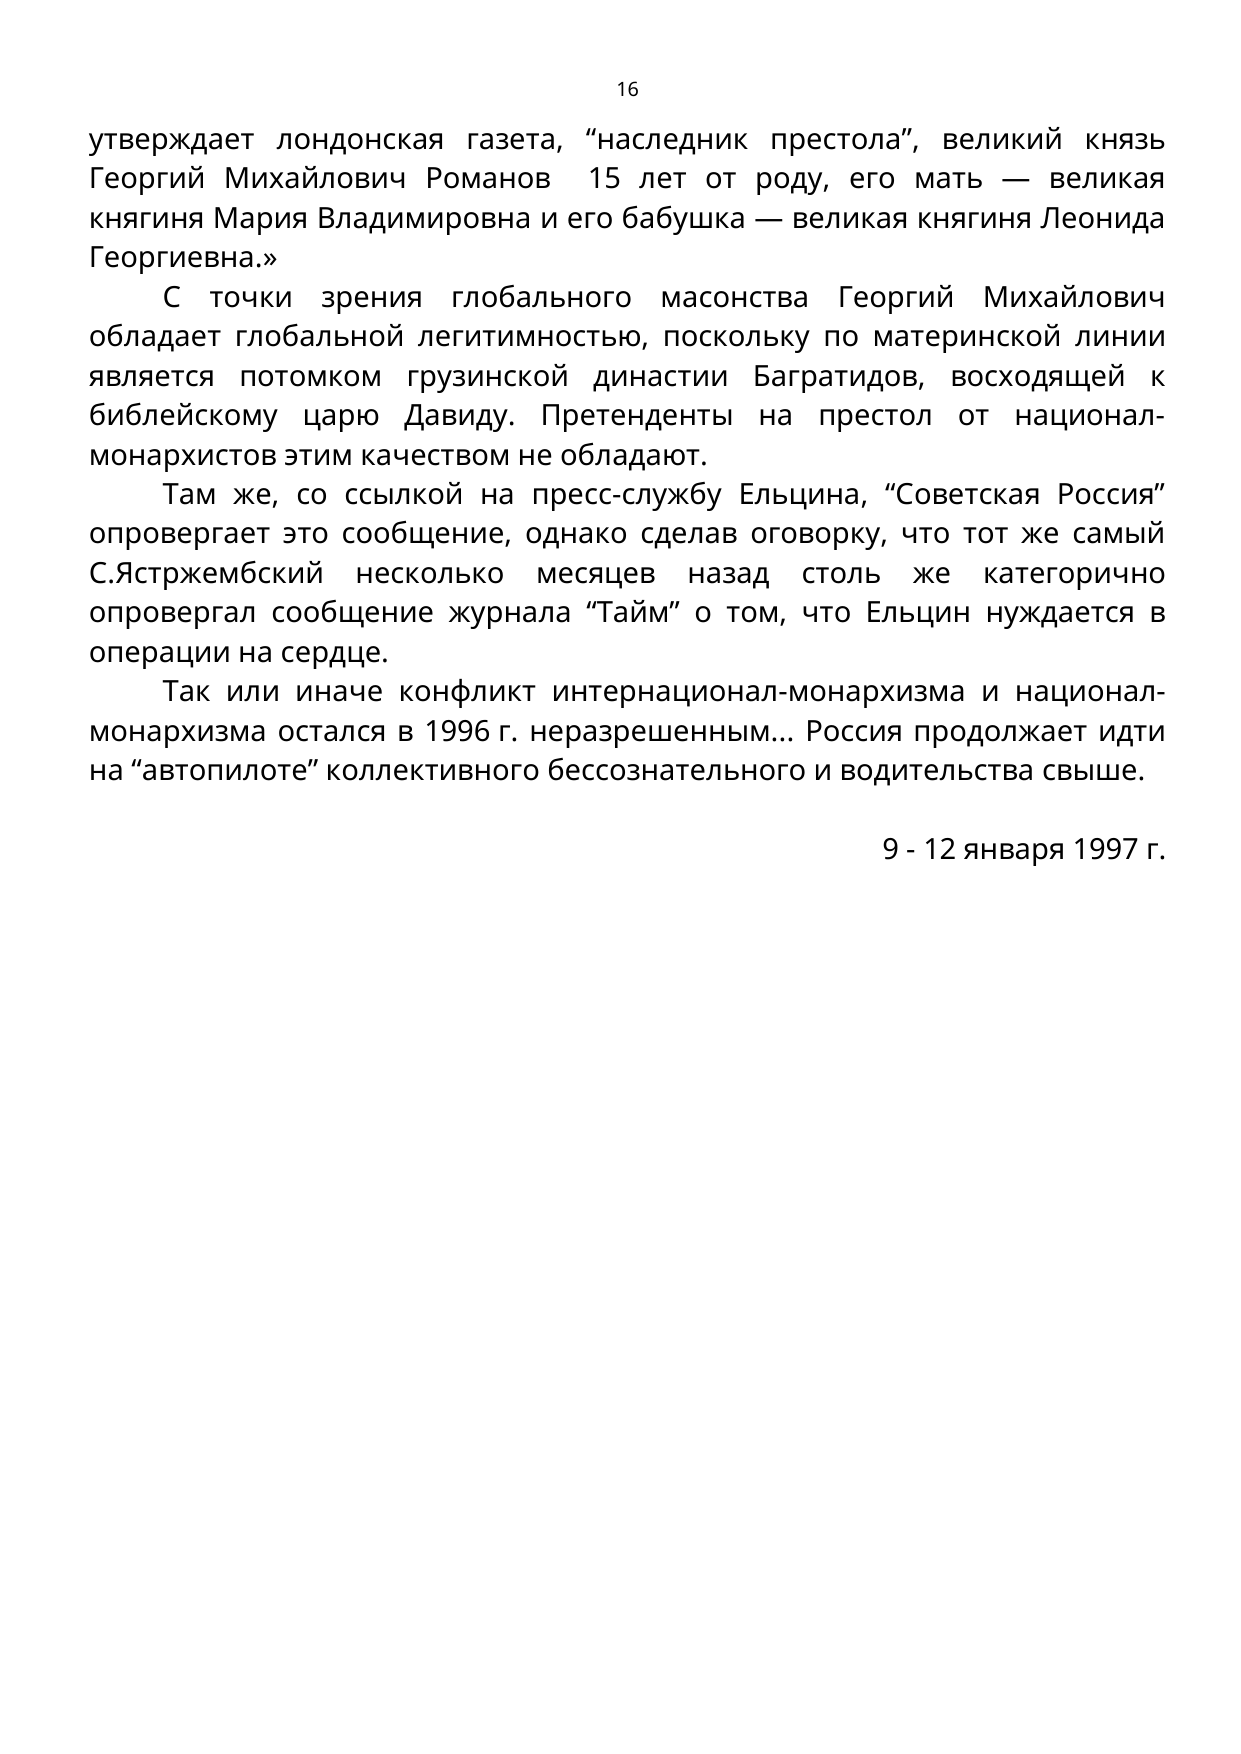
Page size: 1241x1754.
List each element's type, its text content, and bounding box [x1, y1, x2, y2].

text Там же, со ссылкой на пресс-службу Ельцина, “Советская Россия” опровергает это сообщение, однако сделав оговорку, что тот же самый С.Ястржембский несколько месяцев назад столь же категорично опровергал сообщение журнала “Тайм” о том, что Ельцин нуждается в операции на сердце. [89, 473, 1166, 671]
text 9 - 12 января 1997 г. [89, 829, 1166, 868]
text Так или иначе конфликт интернационал-монархизма и национал-монархизма остался в 1996 г. неразрешенным... Россия продолжает идти на “автопилоте” коллективного бессознательного и водительства свыше. [89, 671, 1166, 789]
text С точки зрения глобального масонства Георгий Михайлович обладает глобальной легитимностью, поскольку по материнской линии является потомком грузинской династии Багратидов, восходящей к библейскому царю Давиду. Претенденты на престол от национал-монархистов этим качеством не обладают. [89, 276, 1166, 473]
text утверждает лондонская газета, “наследник престола”, великий князь Георгий Михайлович Романов 15 лет от роду, его мать — великая княгиня Мария Владимировна и его бабушка — великая княгиня Леонида Георгиевна.» [89, 118, 1166, 276]
